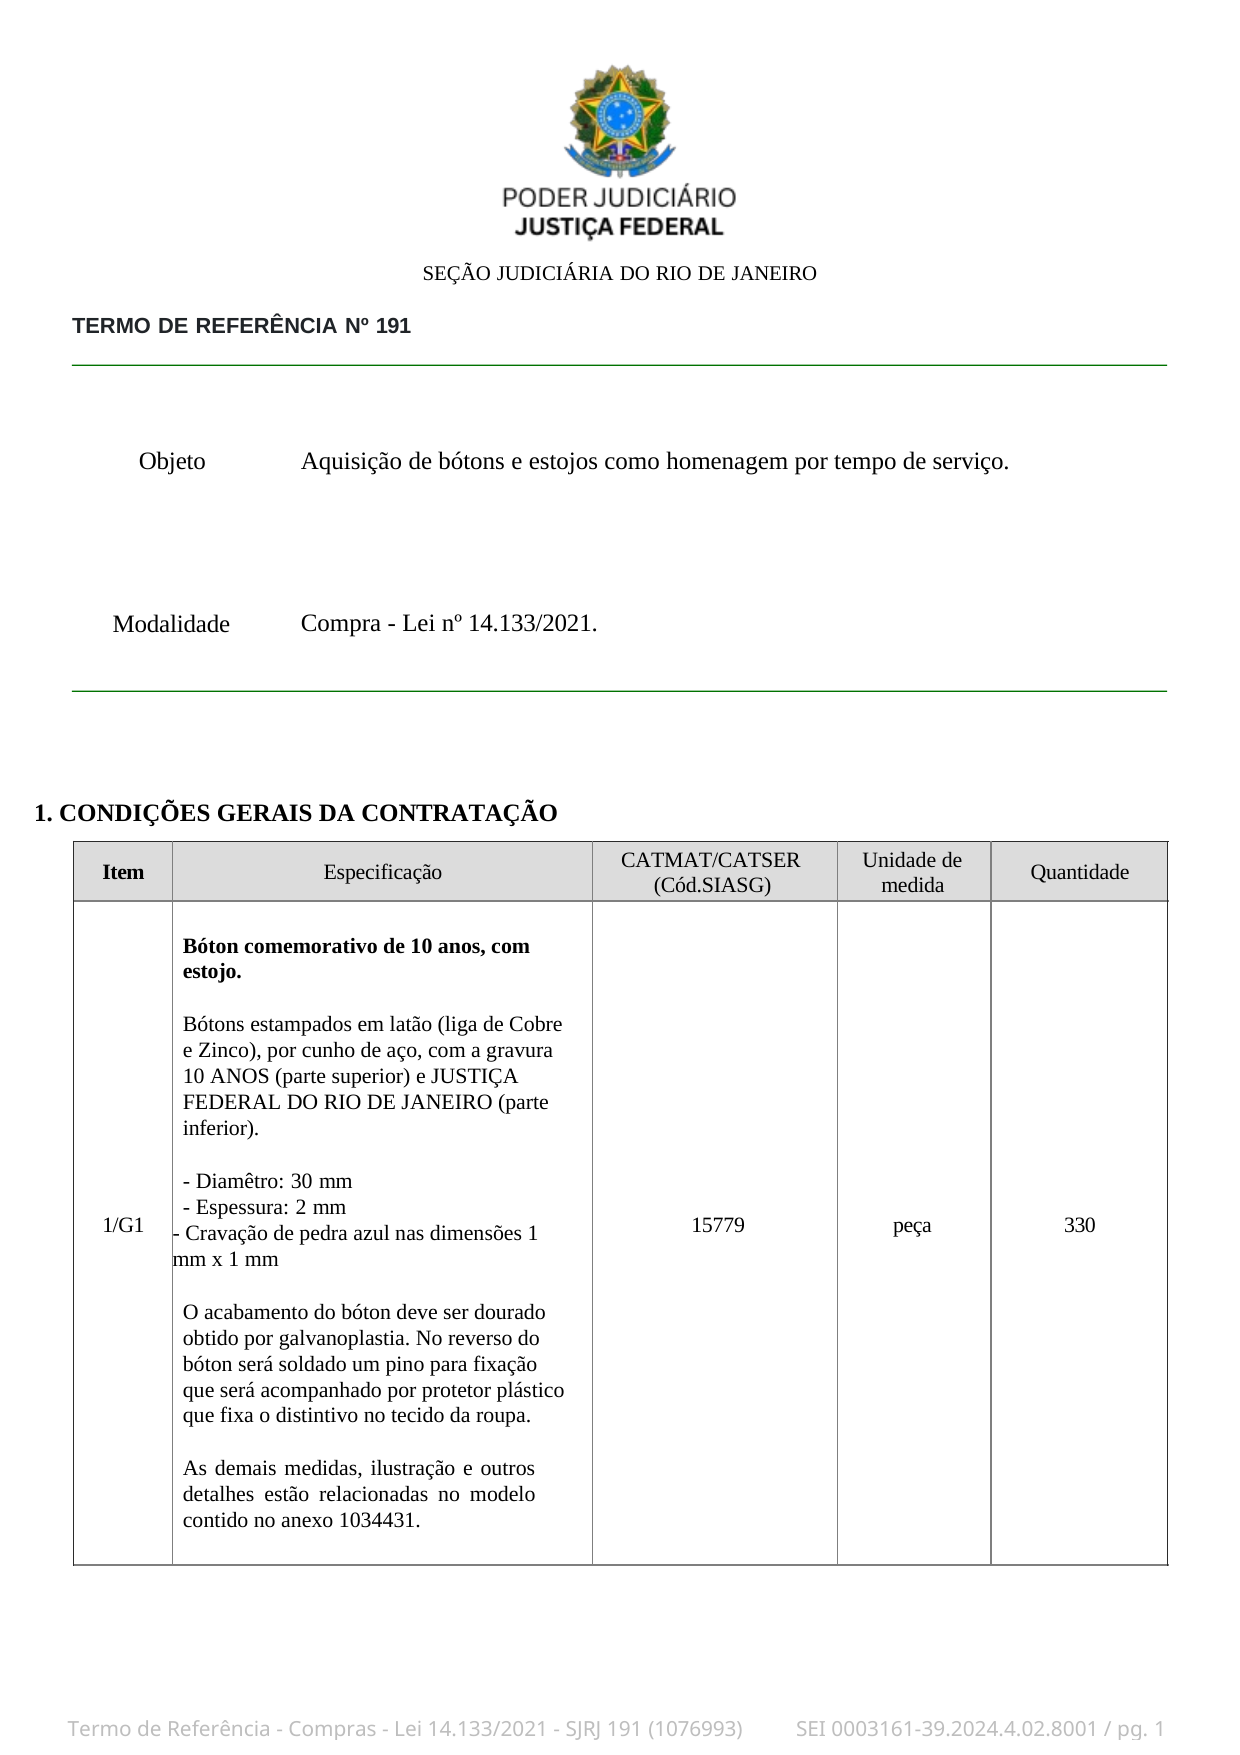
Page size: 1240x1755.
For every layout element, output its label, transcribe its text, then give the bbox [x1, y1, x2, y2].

text TERMO DE REFERÊNCIA Nº 191 [72, 313, 1181, 338]
table_cell peça [838, 902, 990, 1564]
text [72, 419, 273, 503]
table_cell 330 [992, 902, 1167, 1564]
table_header Quantidade [992, 842, 1167, 900]
table_header Item [74, 842, 172, 900]
list CONDIÇÕES GERAIS DA CONTRATAÇÃO [34, 798, 1181, 827]
table_cell 15779 [593, 902, 837, 1564]
text [72, 582, 273, 666]
text Modalidade [112, 609, 273, 637]
text SEÇÃO JUDICIÁRIA DO RIO DE JANEIRO [118, 261, 1122, 285]
text Aquisição de bótons e estojos como homenagem por tempo de serviço. [301, 446, 1181, 475]
text Objeto [139, 446, 273, 475]
table_header Especificação [173, 842, 592, 900]
table_header Unidade de medida [838, 842, 990, 900]
table_cell Bóton comemorativo de 10 anos, com estojo. Bótons estampados em latão (liga de Cobre e Zinco), por cunho de aço, com a gravura 10 ANOS (parte superior) e JUSTIÇA FEDERAL DO RIO DE JANEIRO (parte inferior). Diamêtro: 30 mm Espessura: 2 mm Cravação de pedra azul nas dimensões 1 mm x 1 mm O acabamento do bóton deve ser dourado obtido por galvanoplastia. No reverso do bóton será soldado um pino para fixação que será acompanhado por protetor plástico que fixa o distintivo no tecido da roupa. As demais medidas, ilustração e outros detalhes estão relacionadas no modelo contido no anexo 1034431. [173, 902, 592, 1564]
text Compra - Lei nº 14.133/2021. [301, 608, 1181, 637]
table_header CATMAT/CATSER (Cód.SIASG) [593, 842, 837, 900]
table_cell 1/G1 [74, 902, 172, 1564]
